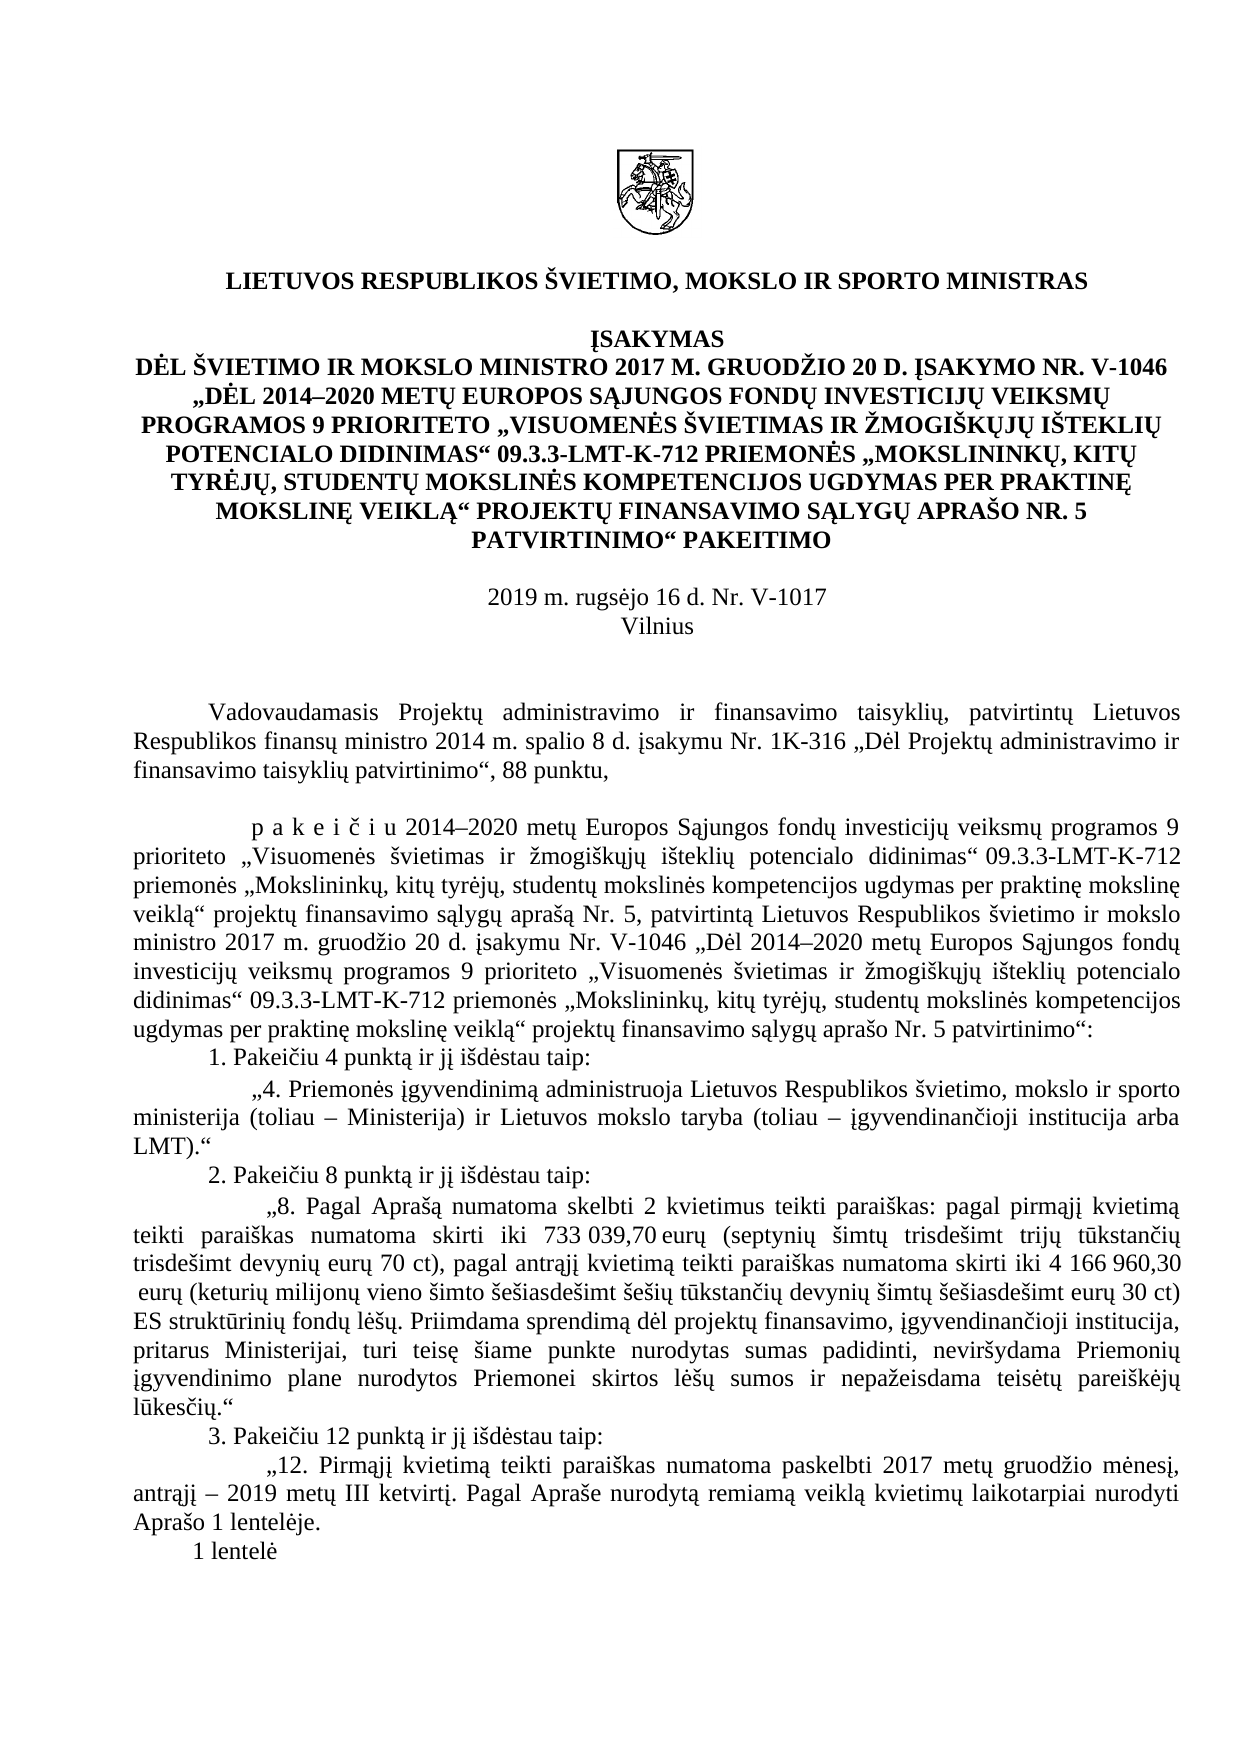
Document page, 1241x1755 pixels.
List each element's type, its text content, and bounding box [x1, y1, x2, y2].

text „12. Pirmąjį kvietimą teikti paraiškas numatoma paskelbti 2017 metų gruodžio mėnesį, antrąjį – 2019 metų III ketvirtį. Pagal Apraše nurodytą remiamą veiklą kvietimų laikotarpiai nurodyti Aprašo 1 lentelėje. [133, 1450, 1181, 1536]
text 1. Pakeičiu 4 punktą ir jį išdėstau taip: [133, 1042, 1181, 1071]
text p a k e i č i u 2014–2020 metų Europos Sąjungos fondų investicijų veiksmų programos 9 prioriteto „Visuomenės švietimas ir žmogiškųjų išteklių potencialo didinimas“ 09.3.3-LMT-K-712 priemonės „Mokslininkų, kitų tyrėjų, studentų mokslinės kompetencijos ugdymas per praktinę mokslinę veiklą“ projektų finansavimo sąlygų aprašą Nr. 5, patvirtintą Lietuvos Respublikos švietimo ir mokslo ministro 2017 m. gruodžio 20 d. įsakymu Nr. V-1046 „Dėl 2014–2020 metų Europos Sąjungos fondų investicijų veiksmų programos 9 prioriteto „Visuomenės švietimas ir žmogiškųjų išteklių potencialo didinimas“ 09.3.3-LMT-K-712 priemonės „Mokslininkų, kitų tyrėjų, studentų mokslinės kompetencijos ugdymas per praktinę mokslinę veiklą“ projektų finansavimo sąlygų aprašo Nr. 5 patvirtinimo“: [133, 812, 1181, 1042]
text Vadovaudamasis Projektų administravimo ir finansavimo taisyklių, patvirtintų Lietuvos Respublikos finansų ministro 2014 m. spalio 8 d. įsakymu Nr. 1K-316 „Dėl Projektų administravimo ir finansavimo taisyklių patvirtinimo“, 88 punktu, [133, 697, 1181, 784]
text LIETUVOS RESPUBLIKOS ŠVIETIMO, MOKSLO IR SPORTO MINISTRAS [133, 266, 1181, 295]
text 1 lentelė [133, 1536, 1181, 1565]
text Vilnius [133, 611, 1181, 640]
text 2019 m. rugsėjo 16 d. Nr. V-1017 [133, 582, 1181, 611]
text 3. Pakeičiu 12 punktą ir jį išdėstau taip: [133, 1421, 1181, 1450]
text ĮSAKYMAS [133, 324, 1181, 352]
text „8. Pagal Aprašą numatoma skelbti 2 kvietimus teikti paraiškas: pagal pirmąjį kvietimą teikti paraiškas numatoma skirti iki 733 039,70 eurų (septynių šimtų trisdešimt trijų tūkstančių trisdešimt devynių eurų 70 ct), pagal antrąjį kvietimą teikti paraiškas numatoma skirti iki 4 166 960,30 eurų (keturių milijonų vieno šimto šešiasdešimt šešių tūkstančių devynių šimtų šešiasdešimt eurų 30 ct) ES struktūrinių fondų lėšų. Priimdama sprendimą dėl projektų finansavimo, įgyvendinančioji institucija, pritarus Ministerijai, turi teisę šiame punkte nurodytas sumas padidinti, neviršydama Priemonių įgyvendinimo plane nurodytos Priemonei skirtos lėšų sumos ir nepažeisdama teisėtų pareiškėjų lūkesčių.“ [133, 1191, 1181, 1421]
text „4. Priemonės įgyvendinimą administruoja Lietuvos Respublikos švietimo, mokslo ir sporto ministerija (toliau – Ministerija) ir Lietuvos mokslo taryba (toliau – įgyvendinančioji institucija arba LMT).“ [133, 1074, 1181, 1160]
text 2. Pakeičiu 8 punktą ir jį išdėstau taip: [133, 1160, 1181, 1189]
text DĖL ŠVIETIMO IR MOKSLO MINISTRO 2017 M. GRUODŽIO 20 D. ĮSAKYMO NR. V-1046 „DĖL 2014–2020 METŲ EUROPOS SĄJUNGOS FONDŲ INVESTICIJŲ VEIKSMŲ PROGRAMOS 9 PRIORITETO „VISUOMENĖS ŠVIETIMAS IR ŽMOGIŠKŲJŲ IŠTEKLIŲ POTENCIALO DIDINIMAS“ 09.3.3-LMT-K-712 PRIEMONĖS „MOKSLININKŲ, KITŲ TYRĖJŲ, STUDENTŲ MOKSLINĖS KOMPETENCIJOS UGDYMAS PER PRAKTINĘ MOKSLINĘ VEIKLĄ“ PROJEKTŲ FINANSAVIMO SĄLYGŲ APRAŠO NR. 5 PATVIRTINIMO“ PAKEITIMO [122, 352, 1181, 554]
